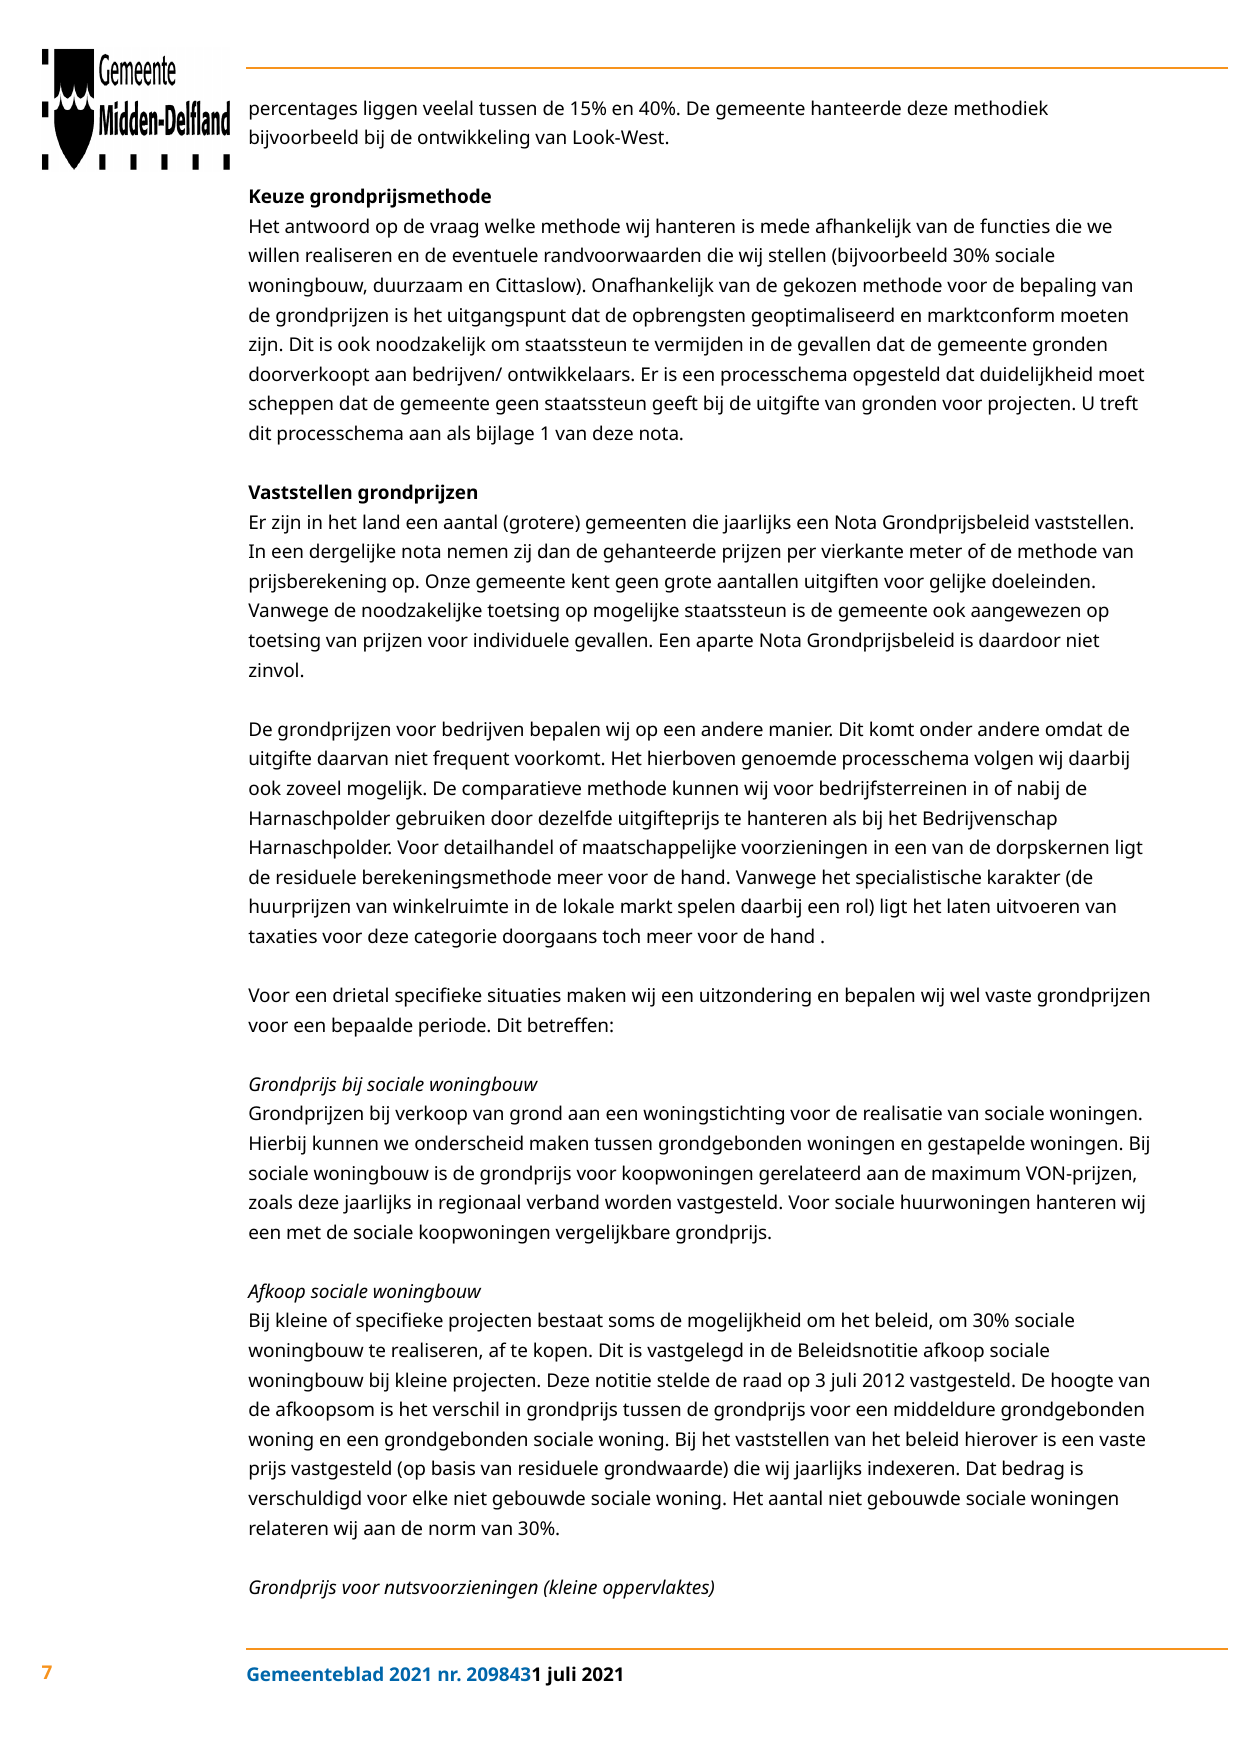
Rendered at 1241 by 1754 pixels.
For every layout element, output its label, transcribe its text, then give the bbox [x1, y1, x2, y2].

text Keuze grondprijsmethode [248, 183, 1152, 209]
text Afkoop sociale woningbouw [248, 1278, 1152, 1304]
text Grondprijzen bij verkoop van grond aan een woningstichting voor de realisatie van sociale woningen. Hierbij kunnen we onderscheid maken tussen grondgebonden woningen en gestapelde woningen. Bij sociale woningbouw is de grondprijs voor koopwoningen gerelateerd aan de maximum VON-prijzen, zoals deze jaarlijks in regionaal verband worden vastgesteld. Voor sociale huurwoningen hanteren wij een met de sociale koopwoningen vergelijkbare grondprijs. [248, 1101, 1152, 1245]
picture [41, 47, 231, 172]
text Het antwoord op de vraag welke methode wij hanteren is mede afhankelijk van de functies die we willen realiseren en de eventuele randvoorwaarden die wij stellen (bijvoorbeeld 30% sociale woningbouw, duurzaam en Cittaslow). Onafhankelijk van de gekozen methode voor de bepaling van de grondprijzen is het uitgangspunt dat de opbrengsten geoptimaliseerd en marktconform moeten zijn. Dit is ook noodzakelijk om staatssteun te vermijden in de gevallen dat de gemeente gronden doorverkoopt aan bedrijven/ ontwikkelaars. Er is een processchema opgesteld dat duidelijkheid moet scheppen dat de gemeente geen staatssteun geeft bij de uitgifte van gronden voor projecten. U treft dit processchema aan als bijlage 1 van deze nota. [248, 213, 1152, 446]
text Vaststellen grondprijzen [248, 479, 1152, 505]
text De grondprijzen voor bedrijven bepalen wij op een andere manier. Dit komt onder andere omdat de uitgifte daarvan niet frequent voorkomt. Het hierboven genoemde processchema volgen wij daarbij ook zoveel mogelijk. De comparatieve methode kunnen wij voor bedrijfsterreinen in of nabij de Harnaschpolder gebruiken door dezelfde uitgifteprijs te hanteren als bij het Bedrijvenschap Harnaschpolder. Voor detailhandel of maatschappelijke voorzieningen in een van de dorpskernen ligt de residuele berekeningsmethode meer voor de hand. Vanwege het specialistische karakter (de huurprijzen van winkelruimte in de lokale markt spelen daarbij een rol) ligt het laten uitvoeren van taxaties voor deze categorie doorgaans toch meer voor de hand . [248, 716, 1152, 949]
text Er zijn in het land een aantal (grotere) gemeenten die jaarlijks een Nota Grondprijsbeleid vaststellen. In een dergelijke nota nemen zij dan de gehanteerde prijzen per vierkante meter of de methode van prijsberekening op. Onze gemeente kent geen grote aantallen uitgiften voor gelijke doeleinden. Vanwege de noodzakelijke toetsing op mogelijke staatssteun is de gemeente ook aangewezen op toetsing van prijzen voor individuele gevallen. Een aparte Nota Grondprijsbeleid is daardoor niet zinvol. [248, 509, 1152, 683]
text Grondprijs bij sociale woningbouw [248, 1071, 1152, 1097]
text Grondprijs voor nutsvoorzieningen (kleine oppervlaktes) [248, 1574, 1152, 1600]
text Voor een drietal specifieke situaties maken wij een uitzondering en bepalen wij wel vaste grondprijzen voor een bepaalde periode. Dit betreffen: [248, 982, 1152, 1038]
text Bij kleine of specifieke projecten bestaat soms de mogelijkheid om het beleid, om 30% sociale woningbouw te realiseren, af te kopen. Dit is vastgelegd in de Beleidsnotitie afkoop sociale woningbouw bij kleine projecten. Deze notitie stelde de raad op 3 juli 2012 vastgesteld. De hoogte van de afkoopsom is het verschil in grondprijs tussen de grondprijs voor een middeldure grondgebonden woning en een grondgebonden sociale woning. Bij het vaststellen van het beleid hierover is een vaste prijs vastgesteld (op basis van residuele grondwaarde) die wij jaarlijks indexeren. Dat bedrag is verschuldigd voor elke niet gebouwde sociale woning. Het aantal niet gebouwde sociale woningen relateren wij aan de norm van 30%. [248, 1308, 1152, 1541]
text percentages liggen veelal tussen de 15% en 40%. De gemeente hanteerde deze methodiek bijvoorbeeld bij de ontwikkeling van Look-West. [248, 95, 1152, 150]
